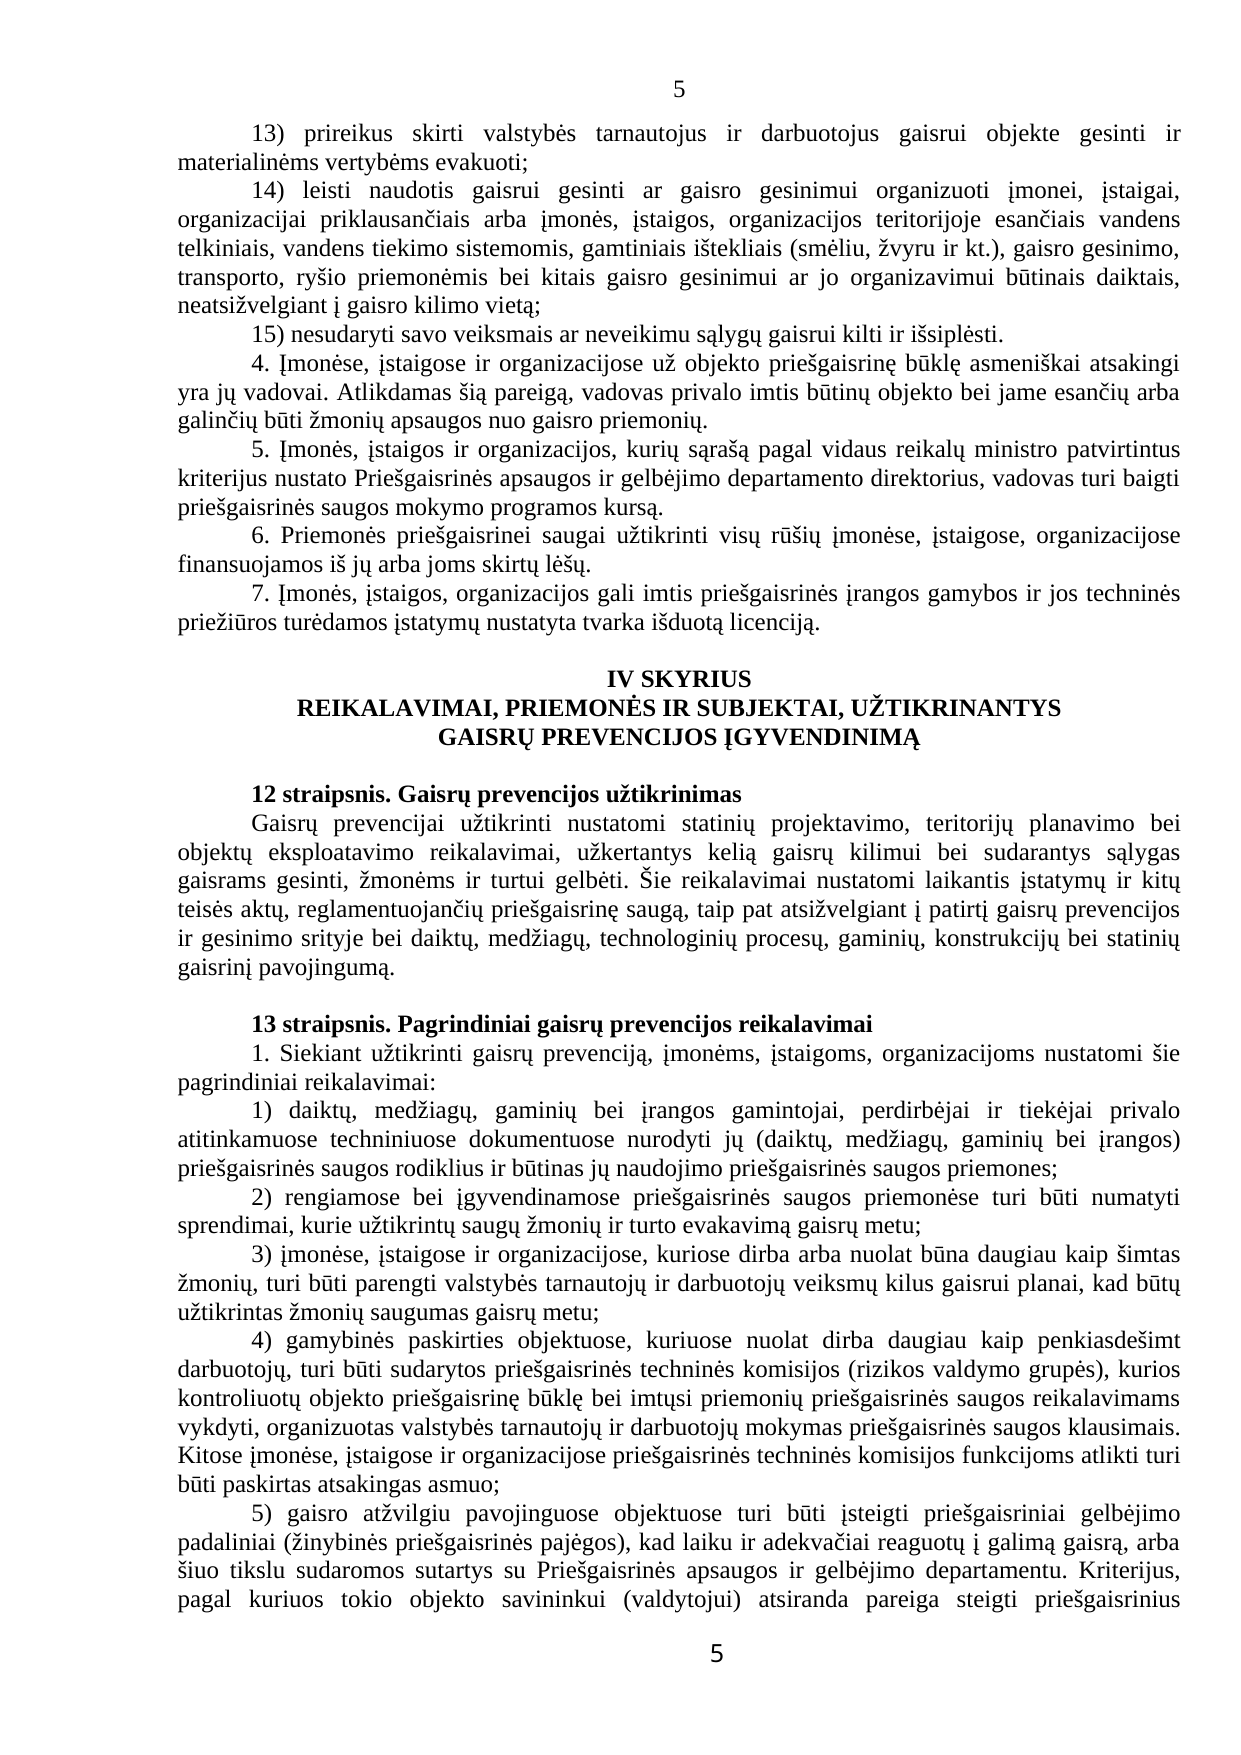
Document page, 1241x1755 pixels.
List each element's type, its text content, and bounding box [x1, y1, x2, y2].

text IV SKYRIUS [177, 664, 1181, 693]
text 13) prireikus skirti valstybės tarnautojus ir darbuotojus gaisrui objekte gesinti ir materialinėms vertybėms evakuoti; [177, 118, 1181, 176]
text 4. Įmonėse, įstaigose ir organizacijose už objekto priešgaisrinę būklę asmeniškai atsakingi yra jų vadovai. Atlikdamas šią pareigą, vadovas privalo imtis būtinų objekto bei jame esančių arba galinčių būti žmonių apsaugos nuo gaisro priemonių. [177, 348, 1181, 434]
text Gaisrų prevencijai užtikrinti nustatomi statinių projektavimo, teritorijų planavimo bei objektų eksploatavimo reikalavimai, užkertantys kelią gaisrų kilimui bei sudarantys sąlygas gaisrams gesinti, žmonėms ir turtui gelbėti. Šie reikalavimai nustatomi laikantis įstatymų ir kitų teisės aktų, reglamentuojančių priešgaisrinę saugą, taip pat atsižvelgiant į patirtį gaisrų prevencijos ir gesinimo srityje bei daiktų, medžiagų, technologinių procesų, gaminių, konstrukcijų bei statinių gaisrinį pavojingumą. [177, 808, 1181, 981]
text 4) gamybinės paskirties objektuose, kuriuose nuolat dirba daugiau kaip penkiasdešimt darbuotojų, turi būti sudarytos priešgaisrinės techninės komisijos (rizikos valdymo grupės), kurios kontroliuotų objekto priešgaisrinę būklę bei imtųsi priemonių priešgaisrinės saugos reikalavimams vykdyti, organizuotas valstybės tarnautojų ir darbuotojų mokymas priešgaisrinės saugos klausimais. Kitose įmonėse, įstaigose ir organizacijose priešgaisrinės techninės komisijos funkcijoms atlikti turi būti paskirtas atsakingas asmuo; [177, 1326, 1181, 1498]
text 2) rengiamose bei įgyvendinamose priešgaisrinės saugos priemonėse turi būti numatyti sprendimai, kurie užtikrintų saugų žmonių ir turto evakavimą gaisrų metu; [177, 1182, 1181, 1239]
text 6. Priemonės priešgaisrinei saugai užtikrinti visų rūšių įmonėse, įstaigose, organizacijose finansuojamos iš jų arba joms skirtų lėšų. [177, 521, 1181, 578]
text 1) daiktų, medžiagų, gaminių bei įrangos gamintojai, perdirbėjai ir tiekėjai privalo atitinkamuose techniniuose dokumentuose nurodyti jų (daiktų, medžiagų, gaminių bei įrangos) priešgaisrinės saugos rodiklius ir būtinas jų naudojimo priešgaisrinės saugos priemones; [177, 1096, 1181, 1182]
text 1. Siekiant užtikrinti gaisrų prevenciją, įmonėms, įstaigoms, organizacijoms nustatomi šie pagrindiniai reikalavimai: [177, 1038, 1181, 1096]
text 13 straipsnis. Pagrindiniai gaisrų prevencijos reikalavimai [177, 1009, 1181, 1038]
text REIKALAVIMAI, PRIEMONĖS IR SUBJEKTAI, UŽTIKRINANTYS [177, 693, 1181, 722]
text 3) įmonėse, įstaigose ir organizacijose, kuriose dirba arba nuolat būna daugiau kaip šimtas žmonių, turi būti parengti valstybės tarnautojų ir darbuotojų veiksmų kilus gaisrui planai, kad būtų užtikrintas žmonių saugumas gaisrų metu; [177, 1239, 1181, 1326]
text 15) nesudaryti savo veiksmais ar neveikimu sąlygų gaisrui kilti ir išsiplėsti. [177, 319, 1181, 348]
text 7. Įmonės, įstaigos, organizacijos gali imtis priešgaisrinės įrangos gamybos ir jos techninės priežiūros turėdamos įstatymų nustatyta tvarka išduotą licenciją. [177, 578, 1181, 636]
text 5. Įmonės, įstaigos ir organizacijos, kurių sąrašą pagal vidaus reikalų ministro patvirtintus kriterijus nustato Priešgaisrinės apsaugos ir gelbėjimo departamento direktorius, vadovas turi baigti priešgaisrinės saugos mokymo programos kursą. [177, 434, 1181, 521]
text 12 straipsnis. Gaisrų prevencijos užtikrinimas [177, 779, 1181, 808]
text 14) leisti naudotis gaisrui gesinti ar gaisro gesinimui organizuoti įmonei, įstaigai, organizacijai priklausančiais arba įmonės, įstaigos, organizacijos teritorijoje esančiais vandens telkiniais, vandens tiekimo sistemomis, gamtiniais ištekliais (smėliu, žvyru ir kt.), gaisro gesinimo, transporto, ryšio priemonėmis bei kitais gaisro gesinimui ar jo organizavimui būtinais daiktais, neatsižvelgiant į gaisro kilimo vietą; [177, 176, 1181, 319]
text GAISRŲ PREVENCIJOS ĮGYVENDINIMĄ [177, 722, 1181, 751]
text 5) gaisro atžvilgiu pavojinguose objektuose turi būti įsteigti priešgaisriniai gelbėjimo padaliniai (žinybinės priešgaisrinės pajėgos), kad laiku ir adekvačiai reaguotų į galimą gaisrą, arba šiuo tikslu sudaromos sutartys su Priešgaisrinės apsaugos ir gelbėjimo departamentu. Kriterijus, pagal kuriuos tokio objekto savininkui (valdytojui) atsiranda pareiga steigti priešgaisrinius [177, 1498, 1181, 1613]
